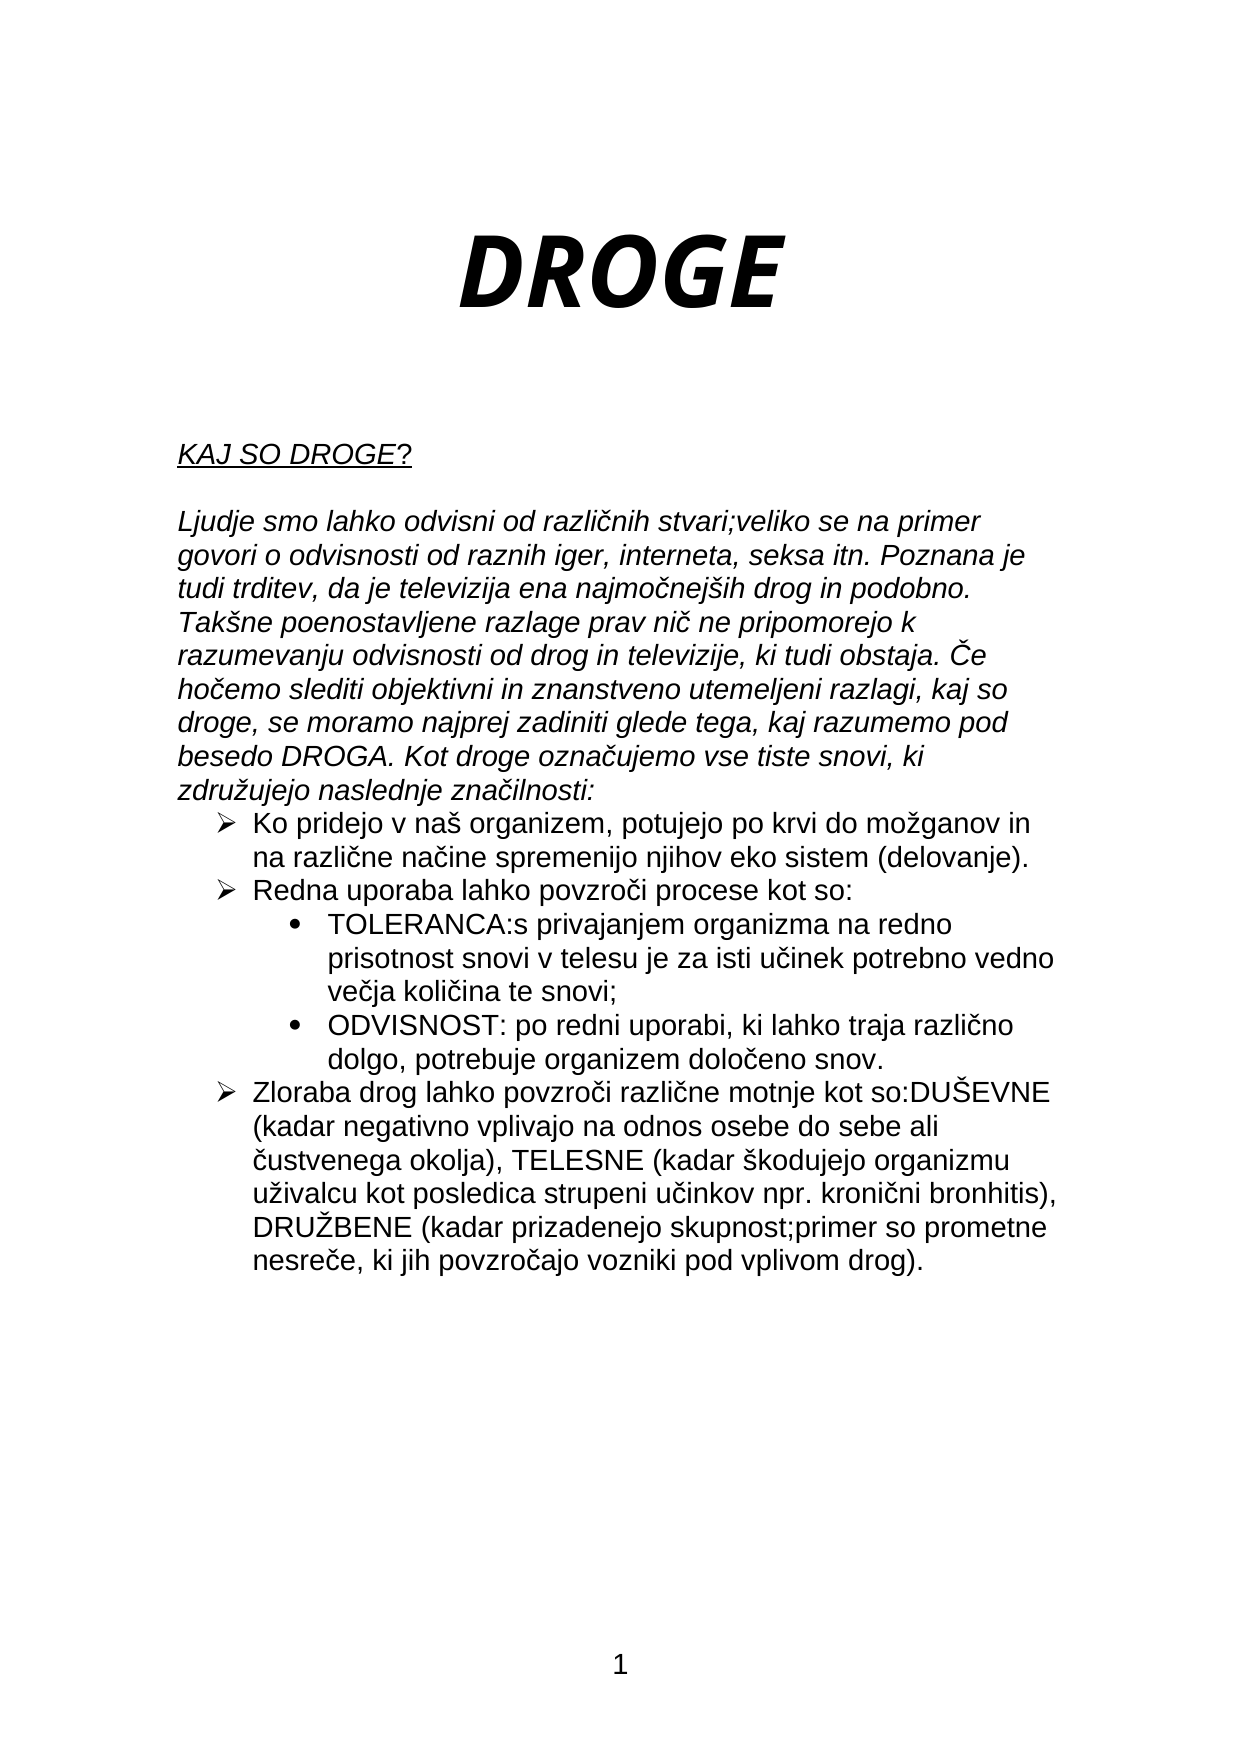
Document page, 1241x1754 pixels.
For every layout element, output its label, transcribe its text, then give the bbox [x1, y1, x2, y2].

text KAJ SO DROGE? [177, 437, 1063, 471]
subtitle DROGE [177, 200, 1063, 337]
text Ljudje smo lahko odvisni od različnih stvari;veliko se na primer govori o odvisnosti od raznih iger, interneta, seksa itn. Poznana je tudi trditev, da je televizija ena najmočnejših drog in podobno. Takšne poenostavljene razlage prav nič ne pripomorejo k razumevanju odvisnosti od drog in televizije, ki tudi obstaja. Če hočemo slediti objektivni in znanstveno utemeljeni razlagi, kaj so droge, se moramo najprej zadiniti glede tega, kaj razumemo pod besedo DROGA. Kot droge označujemo vse tiste snovi, ki združujejo naslednje značilnosti: [177, 504, 1063, 806]
list Redna uporaba lahko povzroči procese kot so: [215, 873, 1063, 907]
list TOLERANCA:s privajanjem organizma na redno prisotnost snovi v telesu je za isti učinek potrebno vedno večja količina te snovi; [290, 907, 1063, 1008]
list Zloraba drog lahko povzroči različne motnje kot so:DUŠEVNE (kadar negativno vplivajo na odnos osebe do sebe ali čustvenega okolja), TELESNE (kadar škodujejo organizmu uživalcu kot posledica strupeni učinkov npr. kronični bronhitis), DRUŽBENE (kadar prizadenejo skupnost;primer so prometne nesreče, ki jih povzročajo vozniki pod vplivom drog). [215, 1075, 1063, 1277]
list ODVISNOST: po redni uporabi, ki lahko traja različno dolgo, potrebuje organizem določeno snov. [290, 1008, 1063, 1075]
list Ko pridejo v naš organizem, potujejo po krvi do možganov in na različne načine spremenijo njihov eko sistem (delovanje). [215, 806, 1063, 873]
